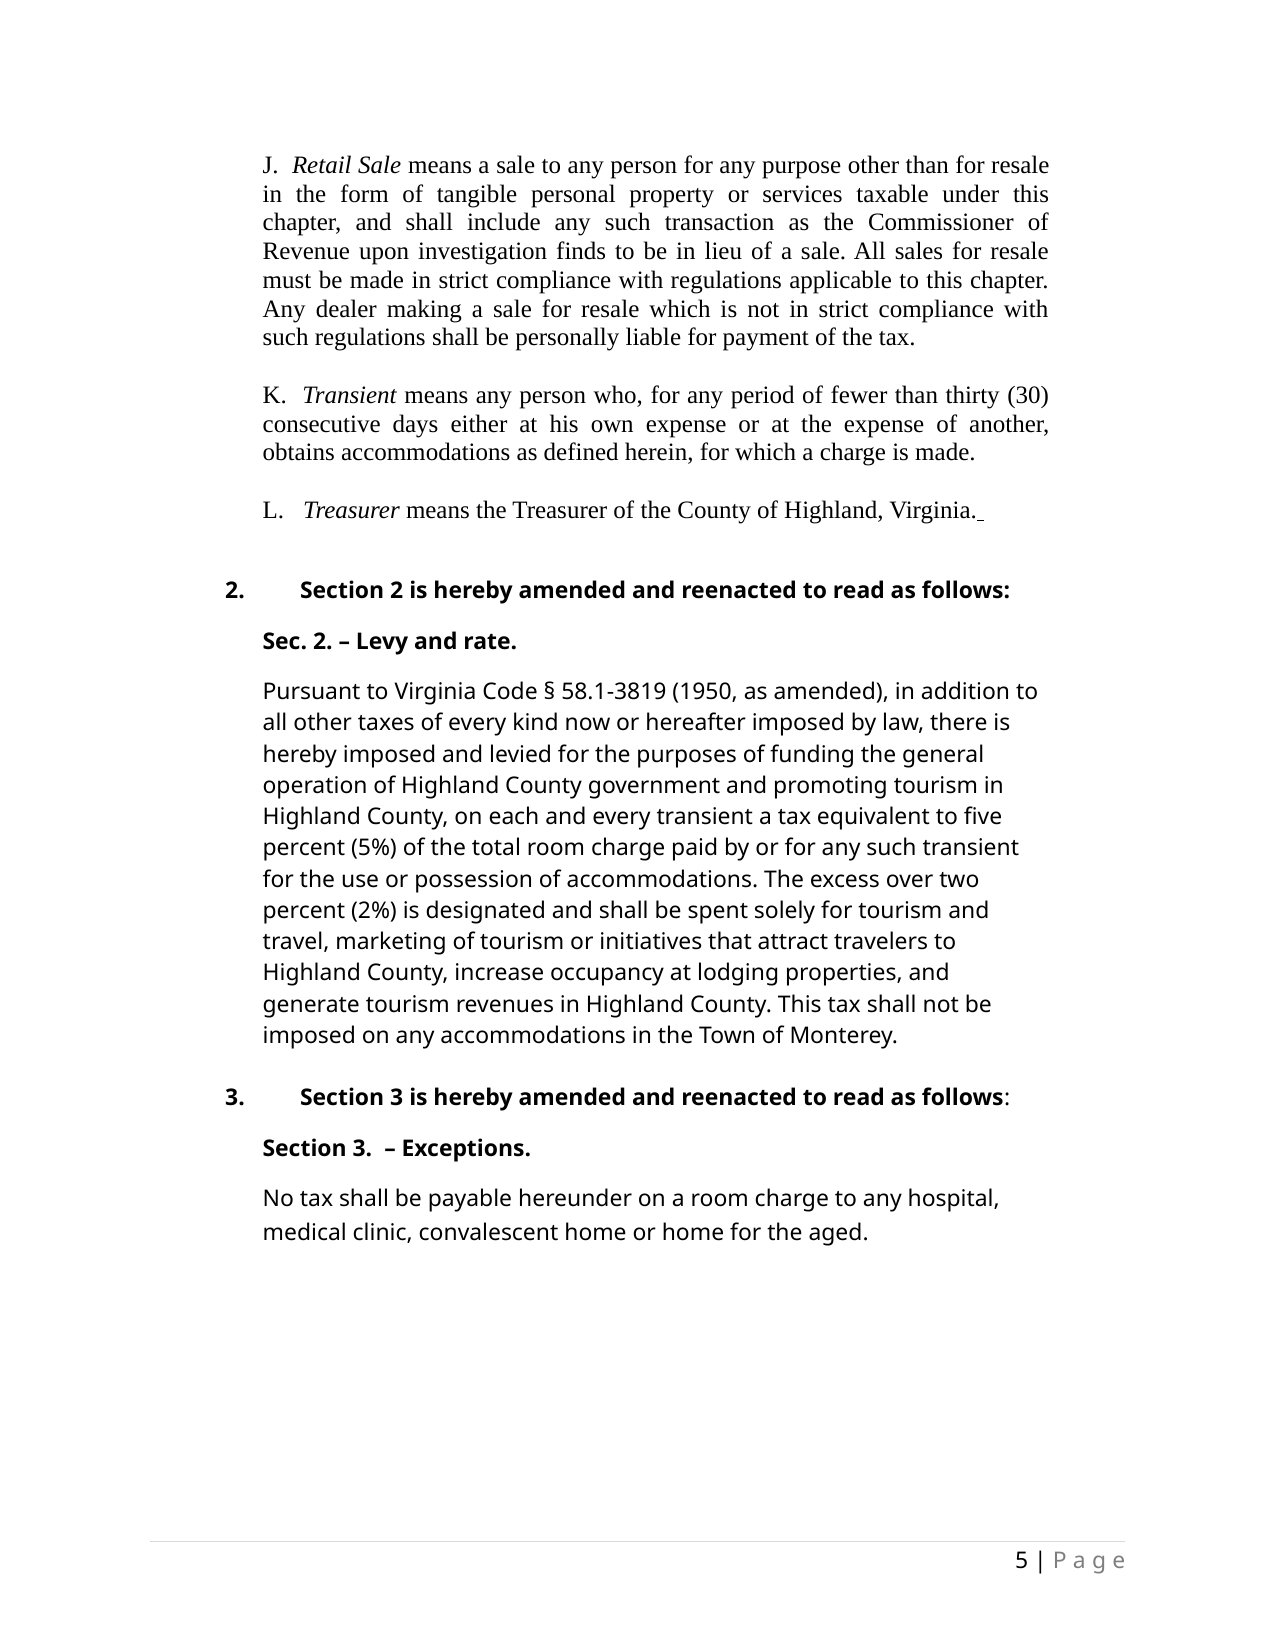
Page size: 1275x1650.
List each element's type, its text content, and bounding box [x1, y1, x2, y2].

text K. Transient means any person who, for any period of fewer than thirty (30) consecutive days either at his own expense or at the expense of another, obtains accommodations as defined herein, for which a charge is made. [262, 380, 1050, 466]
text Sec. 2. – Levy and rate. [225, 624, 1125, 656]
text No tax shall be payable hereunder on a room charge to any hospital, medical clinic, convalescent home or home for the aged. [262, 1182, 1050, 1247]
text Section 3. – Exceptions. [262, 1132, 1050, 1163]
text Pursuant to Virginia Code § 58.1-3819 (1950, as amended), in addition to all other taxes of every kind now or hereafter imposed by law, there is hereby imposed and levied for the purposes of funding the general operation of Highland County government and promoting tourism in Highland County, on each and every transient a tax equivalent to five percent (5%) of the total room charge paid by or for any such transient for the use or possession of accommodations. The excess over two percent (2%) is designated and shall be spent solely for tourism and travel, marketing of tourism or initiatives that attract travelers to Highland County, increase occupancy at lodging properties, and generate tourism revenues in Highland County. This tax shall not be imposed on any accommodations in the Town of Monterey. [262, 675, 1050, 1050]
list Section 2 is hereby amended and reenacted to read as follows: [150, 574, 1125, 605]
text J. Retail Sale means a sale to any person for any purpose other than for resale in the form of tangible personal property or services taxable under this chapter, and shall include any such transaction as the Commissioner of Revenue upon investigation finds to be in lieu of a sale. All sales for resale must be made in strict compliance with regulations applicable to this chapter. Any dealer making a sale for resale which is not in strict compliance with such regulations shall be personally liable for payment of the tax. [262, 150, 1050, 351]
list Section 3 is hereby amended and reenacted to read as follows: [150, 1081, 1050, 1113]
text L. Treasurer means the Treasurer of the County of Highland, Virginia. [262, 495, 1050, 524]
